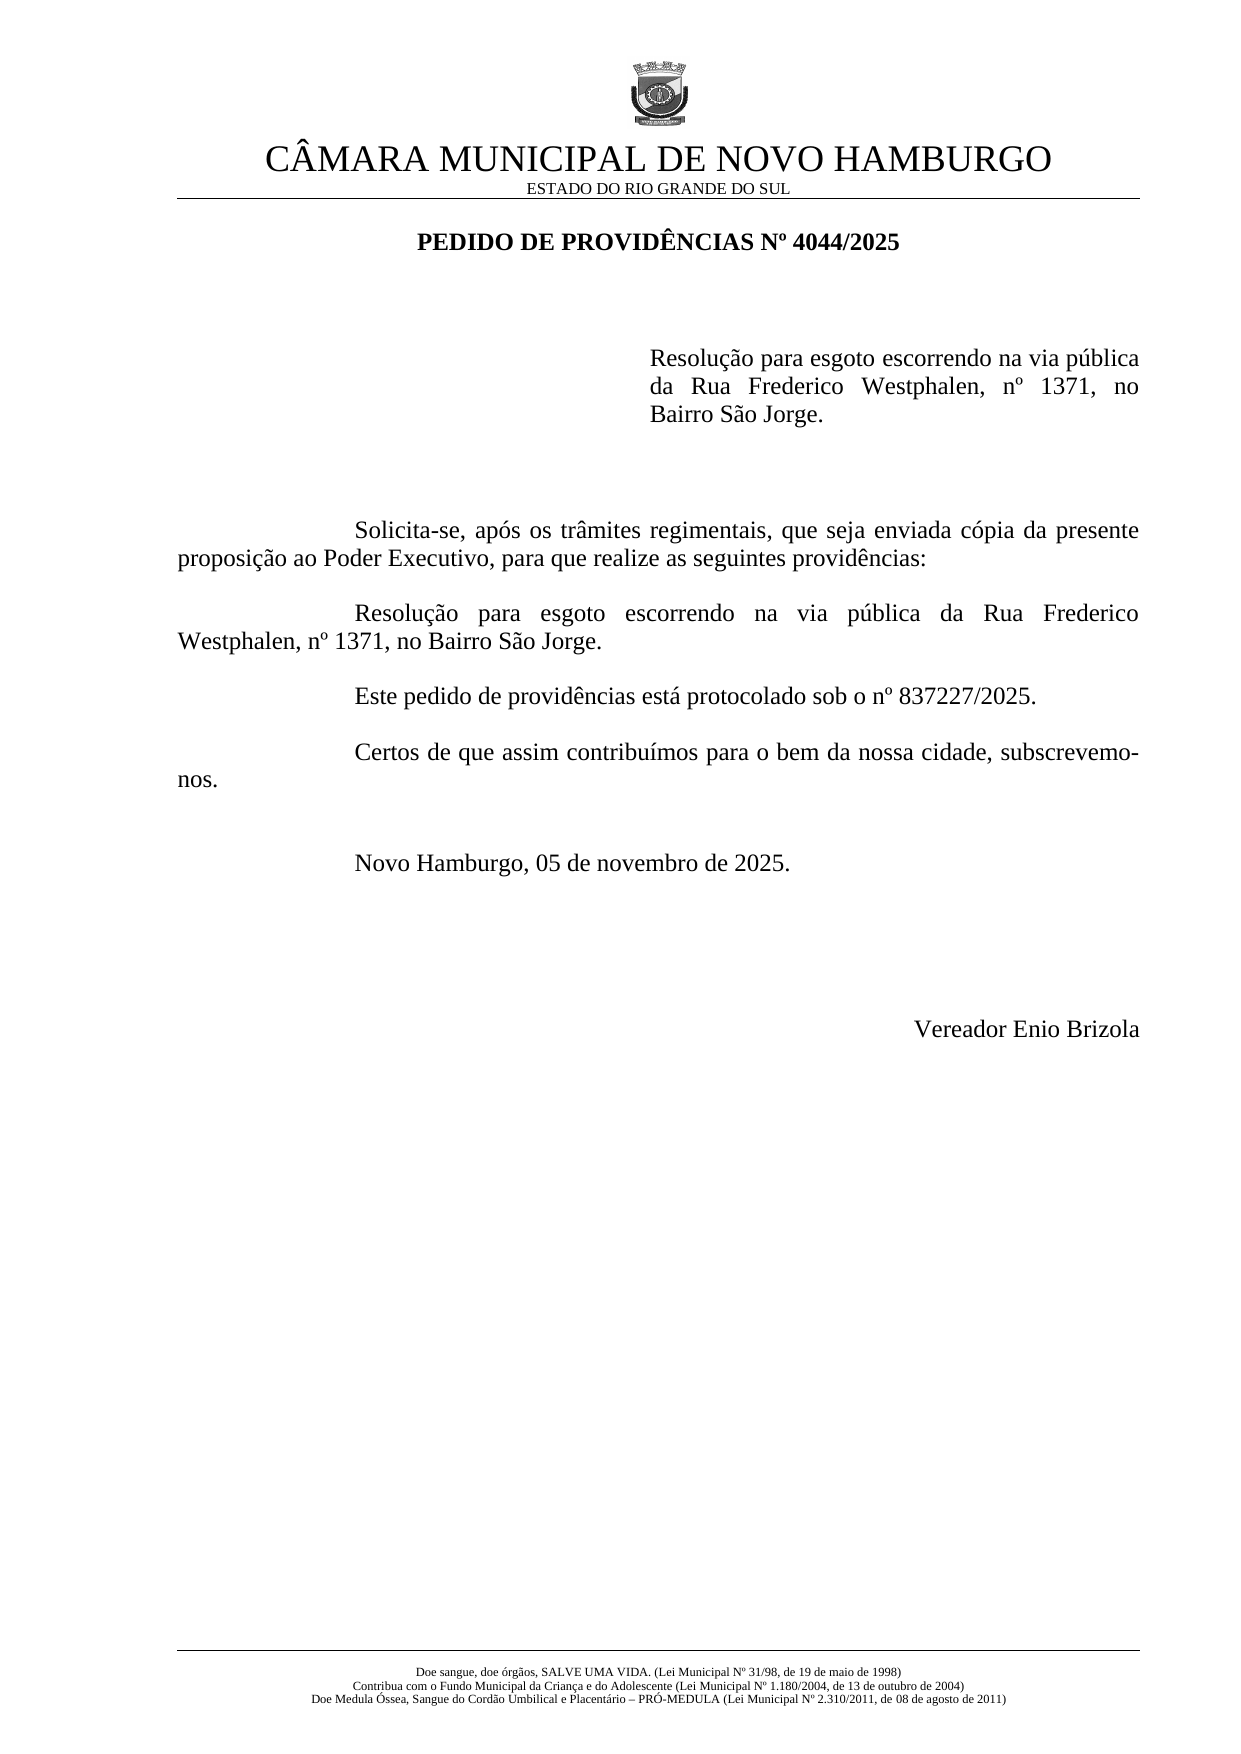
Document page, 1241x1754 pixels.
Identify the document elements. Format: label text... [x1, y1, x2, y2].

text Novo Hamburgo, 05 de novembro de 2025. [177, 849, 1140, 876]
text Resolução para esgoto escorrendo na via pública da Rua Frederico Westphalen, nº 1371, no Bairro São Jorge. [177, 599, 1140, 655]
text Vereador Enio Brizola [177, 1015, 1140, 1043]
text Solicita-se, após os trâmites regimentais, que seja enviada cópia da presente proposição ao Poder Executivo, para que realize as seguintes providências: [177, 516, 1140, 572]
text Certos de que assim contribuímos para o bem da nossa cidade, subscrevemo-nos. [177, 738, 1140, 793]
text PEDIDO DE PROVIDÊNCIAS Nº 4044/2025 [177, 228, 1140, 256]
text Este pedido de providências está protocolado sob o nº 837227/2025. [177, 682, 1140, 710]
text Resolução para esgoto escorrendo na via pública da Rua Frederico Westphalen, nº 1371, no Bairro São Jorge. [649, 344, 1140, 428]
